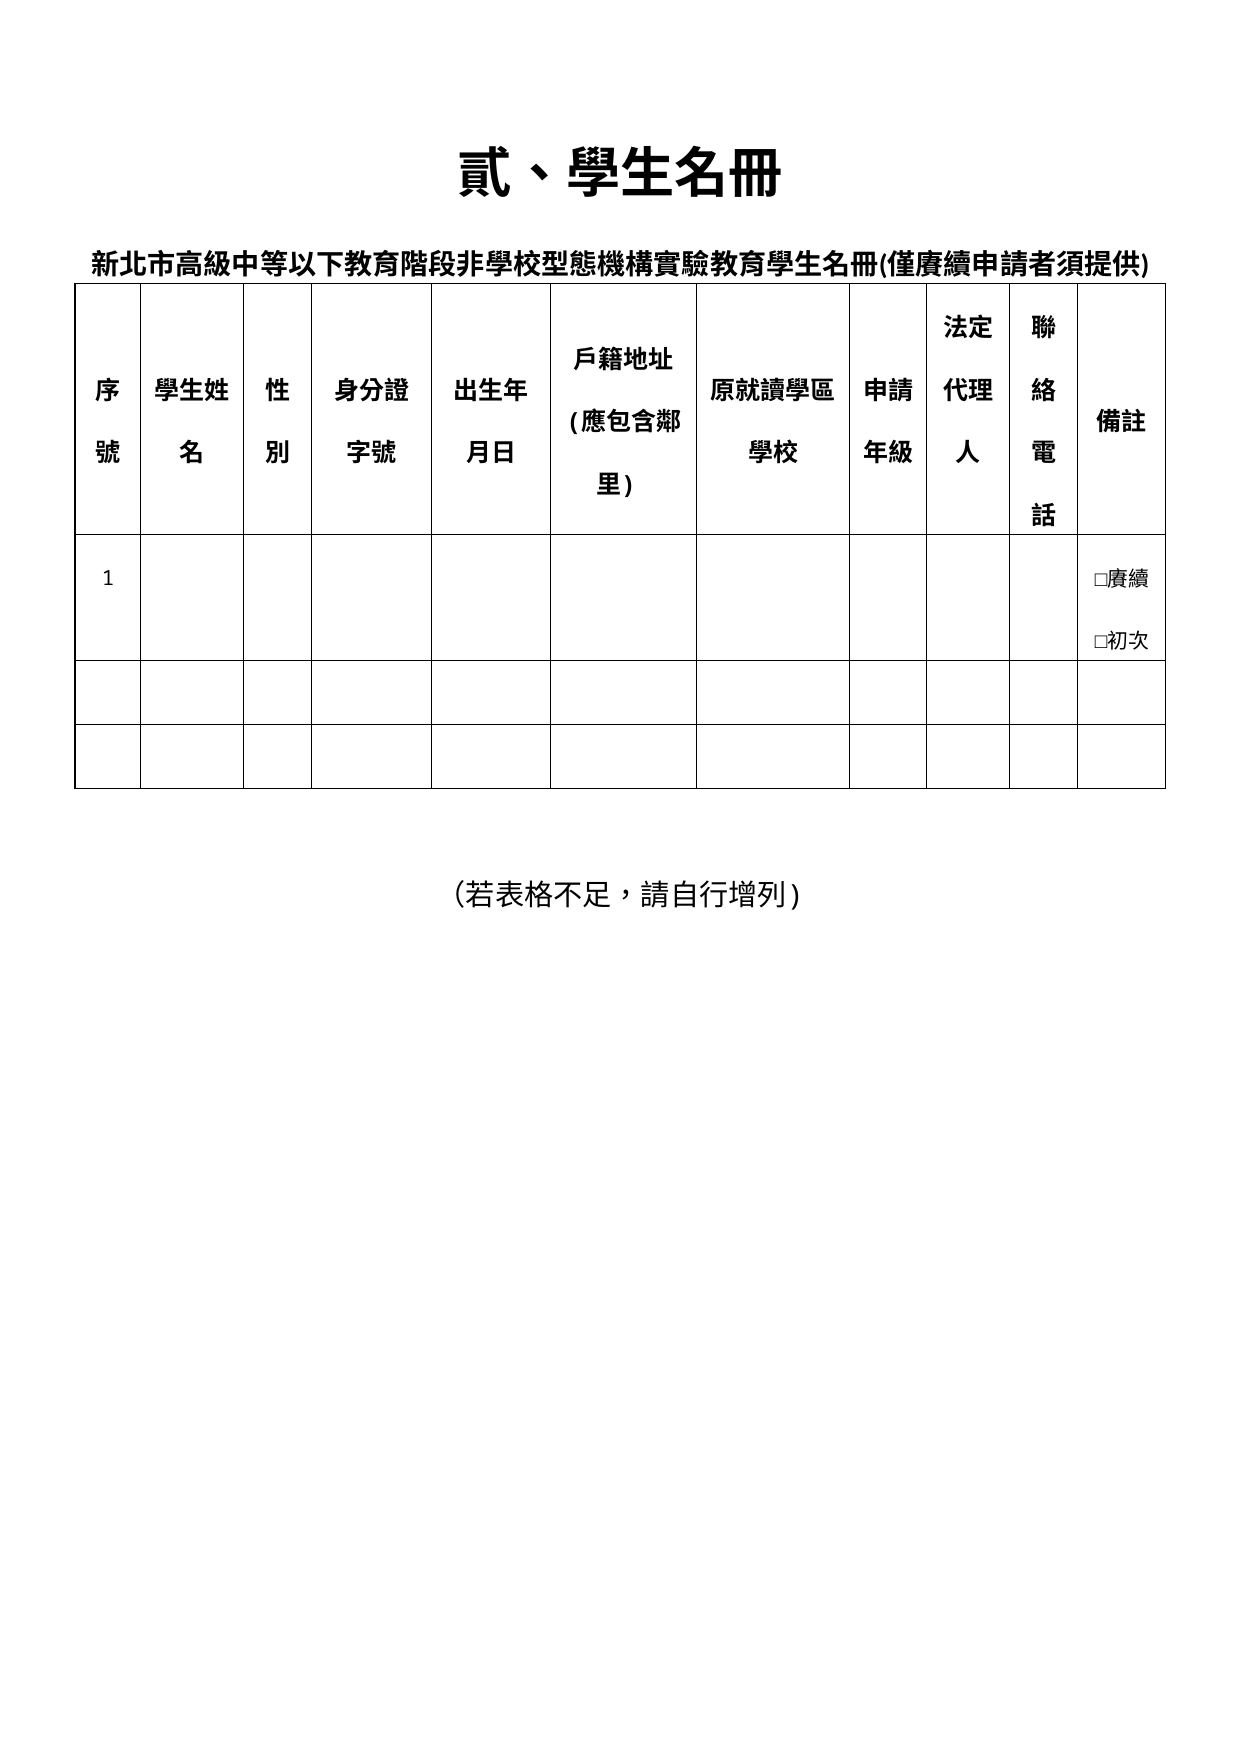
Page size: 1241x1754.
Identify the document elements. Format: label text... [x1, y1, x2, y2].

table_cell [244, 725, 311, 787]
table_cell [432, 661, 550, 724]
table_header 學生姓名 [141, 284, 243, 534]
text 新北市高級中等以下教育階段非學校型態機構實驗教育學生名冊(僅賡續申請者須提供) [75, 221, 1165, 283]
table_cell [1010, 661, 1077, 724]
table_header 原就讀學區學校 [697, 284, 849, 534]
table_cell [141, 535, 243, 660]
table_cell [850, 661, 926, 724]
table_cell [697, 661, 849, 724]
table_cell [244, 535, 311, 660]
table_cell [927, 535, 1009, 660]
table_cell [76, 661, 140, 724]
table_cell [697, 535, 849, 660]
table_cell [551, 725, 696, 787]
table_header 身分證字號 [312, 284, 431, 534]
text 貳、學生名冊 [75, 96, 1165, 221]
table_header 序號 [76, 284, 140, 534]
table_cell [927, 661, 1009, 724]
table_cell [1078, 725, 1165, 787]
table_cell [697, 725, 849, 787]
table_cell [551, 661, 696, 724]
table_cell [141, 661, 243, 724]
text （若表格不足，請自行增列) [75, 851, 1165, 913]
table_cell [312, 535, 431, 660]
table_header 戶籍地址 (應包含鄰里) [551, 284, 696, 534]
table_cell [244, 661, 311, 724]
table_cell [927, 725, 1009, 787]
table_cell 1 [76, 535, 140, 660]
table_cell □賡續 □初次 [1078, 535, 1165, 660]
table_cell [1010, 725, 1077, 787]
table_cell [850, 725, 926, 787]
table_cell [76, 725, 140, 787]
table_cell [850, 535, 926, 660]
table_header 申請 年級 [850, 284, 926, 534]
table_cell [141, 725, 243, 787]
table_cell [1078, 661, 1165, 724]
table_header 法定代理人 [927, 284, 1009, 534]
table_header 出生年月日 [432, 284, 550, 534]
table_cell [312, 725, 431, 787]
table_header 性別 [244, 284, 311, 534]
table_cell [1010, 535, 1077, 660]
table_header 聯絡電話 [1010, 284, 1077, 534]
table_cell [432, 725, 550, 787]
table_cell [551, 535, 696, 660]
table_header 備註 [1078, 284, 1165, 534]
table_cell [312, 661, 431, 724]
table_cell [432, 535, 550, 660]
